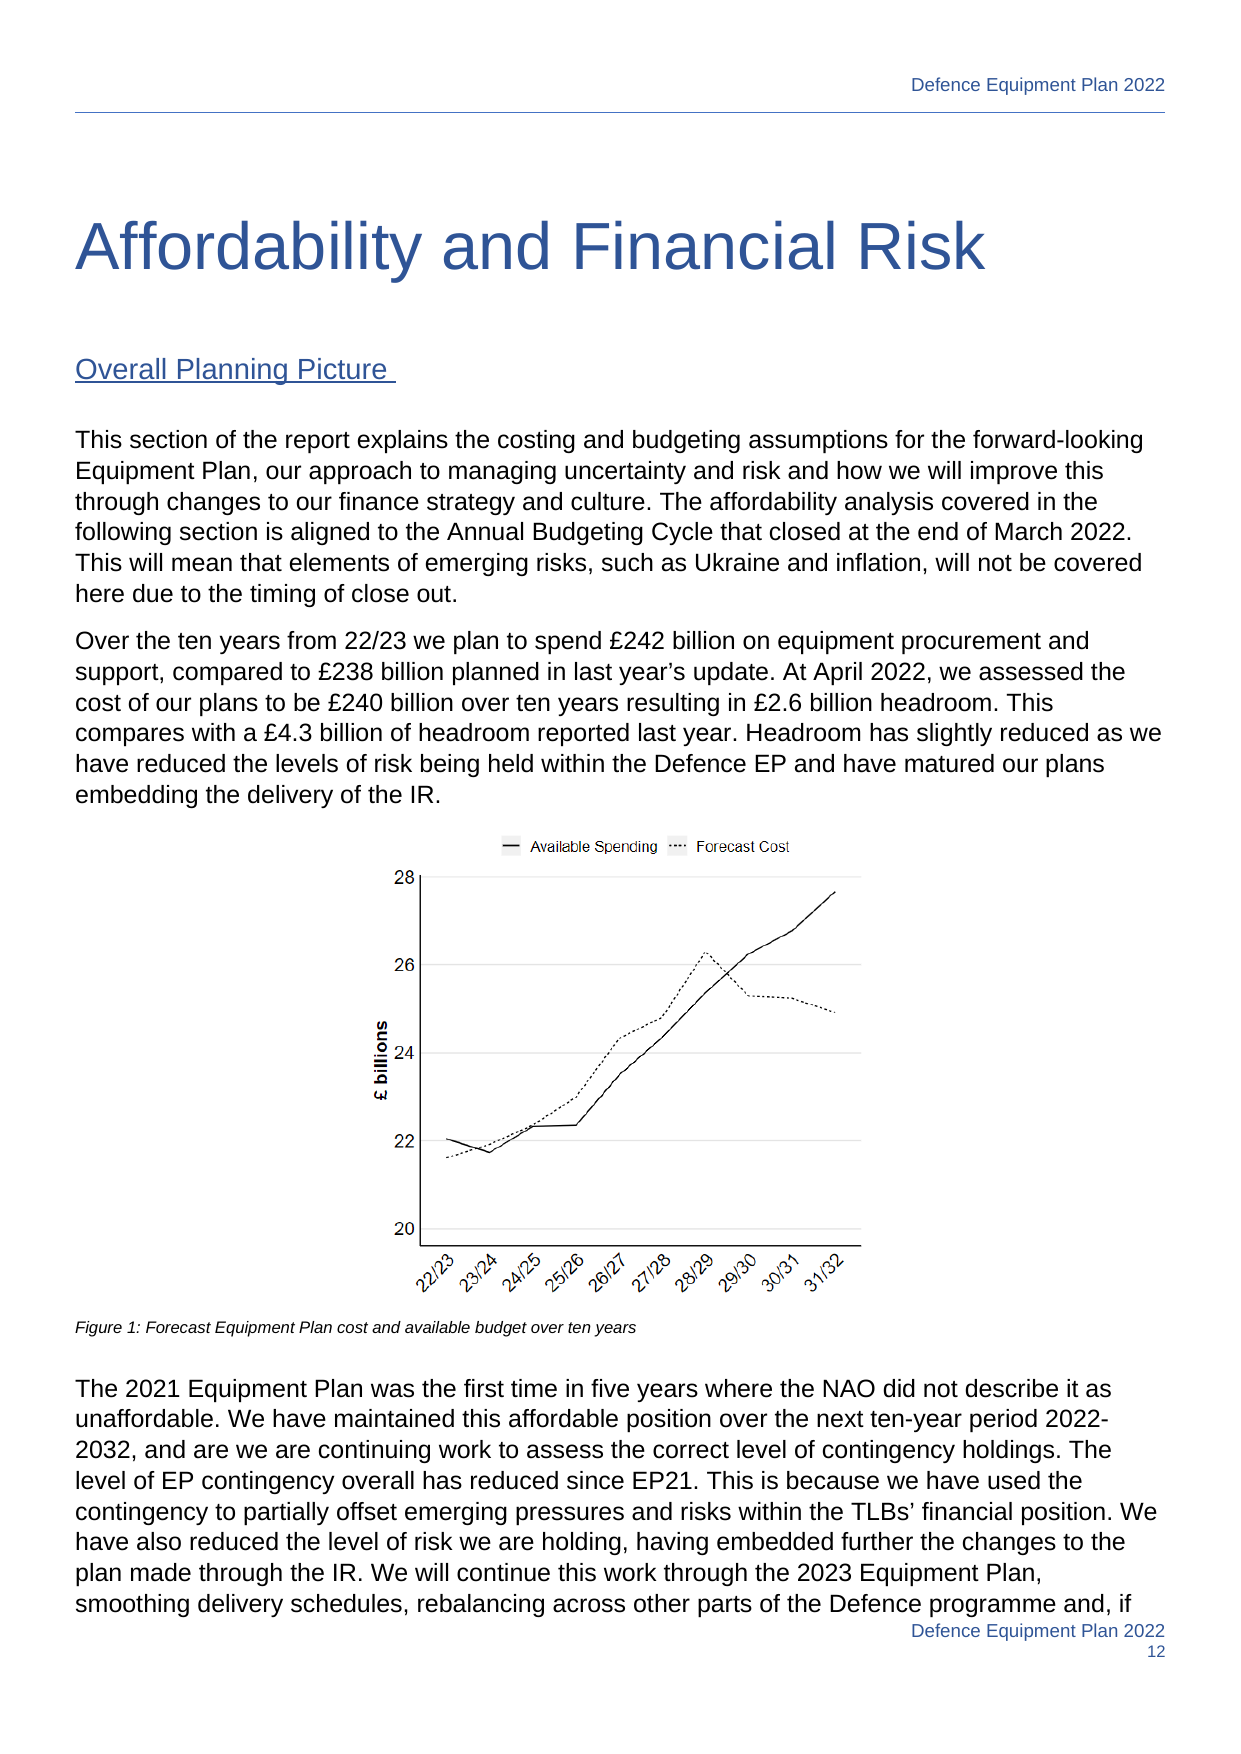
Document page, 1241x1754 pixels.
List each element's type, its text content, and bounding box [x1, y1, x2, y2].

text This section of the report explains the costing and budgeting assumptions for the forward-looking Equipment Plan, our approach to managing uncertainty and risk and how we will improve this through changes to our finance strategy and culture. The affordability analysis covered in the following section is aligned to the Annual Budgeting Cycle that closed at the end of March 2022. This will mean that elements of emerging risks, such as Ukraine and inflation, will not be covered here due to the timing of close out. [75, 425, 1165, 607]
text The 2021 Equipment Plan was the first time in five years where the NAO did not describe it as unaffordable. We have maintained this affordable position over the next ten-year period 2022-2032, and are we are continuing work to assess the correct level of contingency holdings. The level of EP contingency overall has reduced since EP21. This is because we have used the contingency to partially offset emerging pressures and risks within the TLBs’ financial position. We have also reduced the level of risk we are holding, having embedded further the changes to the plan made through the IR. We will continue this work through the 2023 Equipment Plan, smoothing delivery schedules, rebalancing across other parts of the Defence programme and, if [75, 1374, 1165, 1618]
subtitle Affordability and Financial Risk [75, 207, 1165, 284]
text Over the ten years from 22/23 we plan to spend £242 billion on equipment procurement and support, compared to £238 billion planned in last year’s update. At April 2022, we assessed the cost of our plans to be £240 billion over ten years resulting in £2.6 billion headroom. This compares with a £4.3 billion of headroom reported last year. Headroom has slightly reduced as we have reduced the levels of risk being held within the Defence EP and have matured our plans embedding the delivery of the IR. [75, 626, 1165, 808]
subtitle Overall Planning Picture [75, 352, 1165, 386]
text Figure 1: Forecast Equipment Plan cost and available budget over ten years [75, 1317, 1165, 1337]
